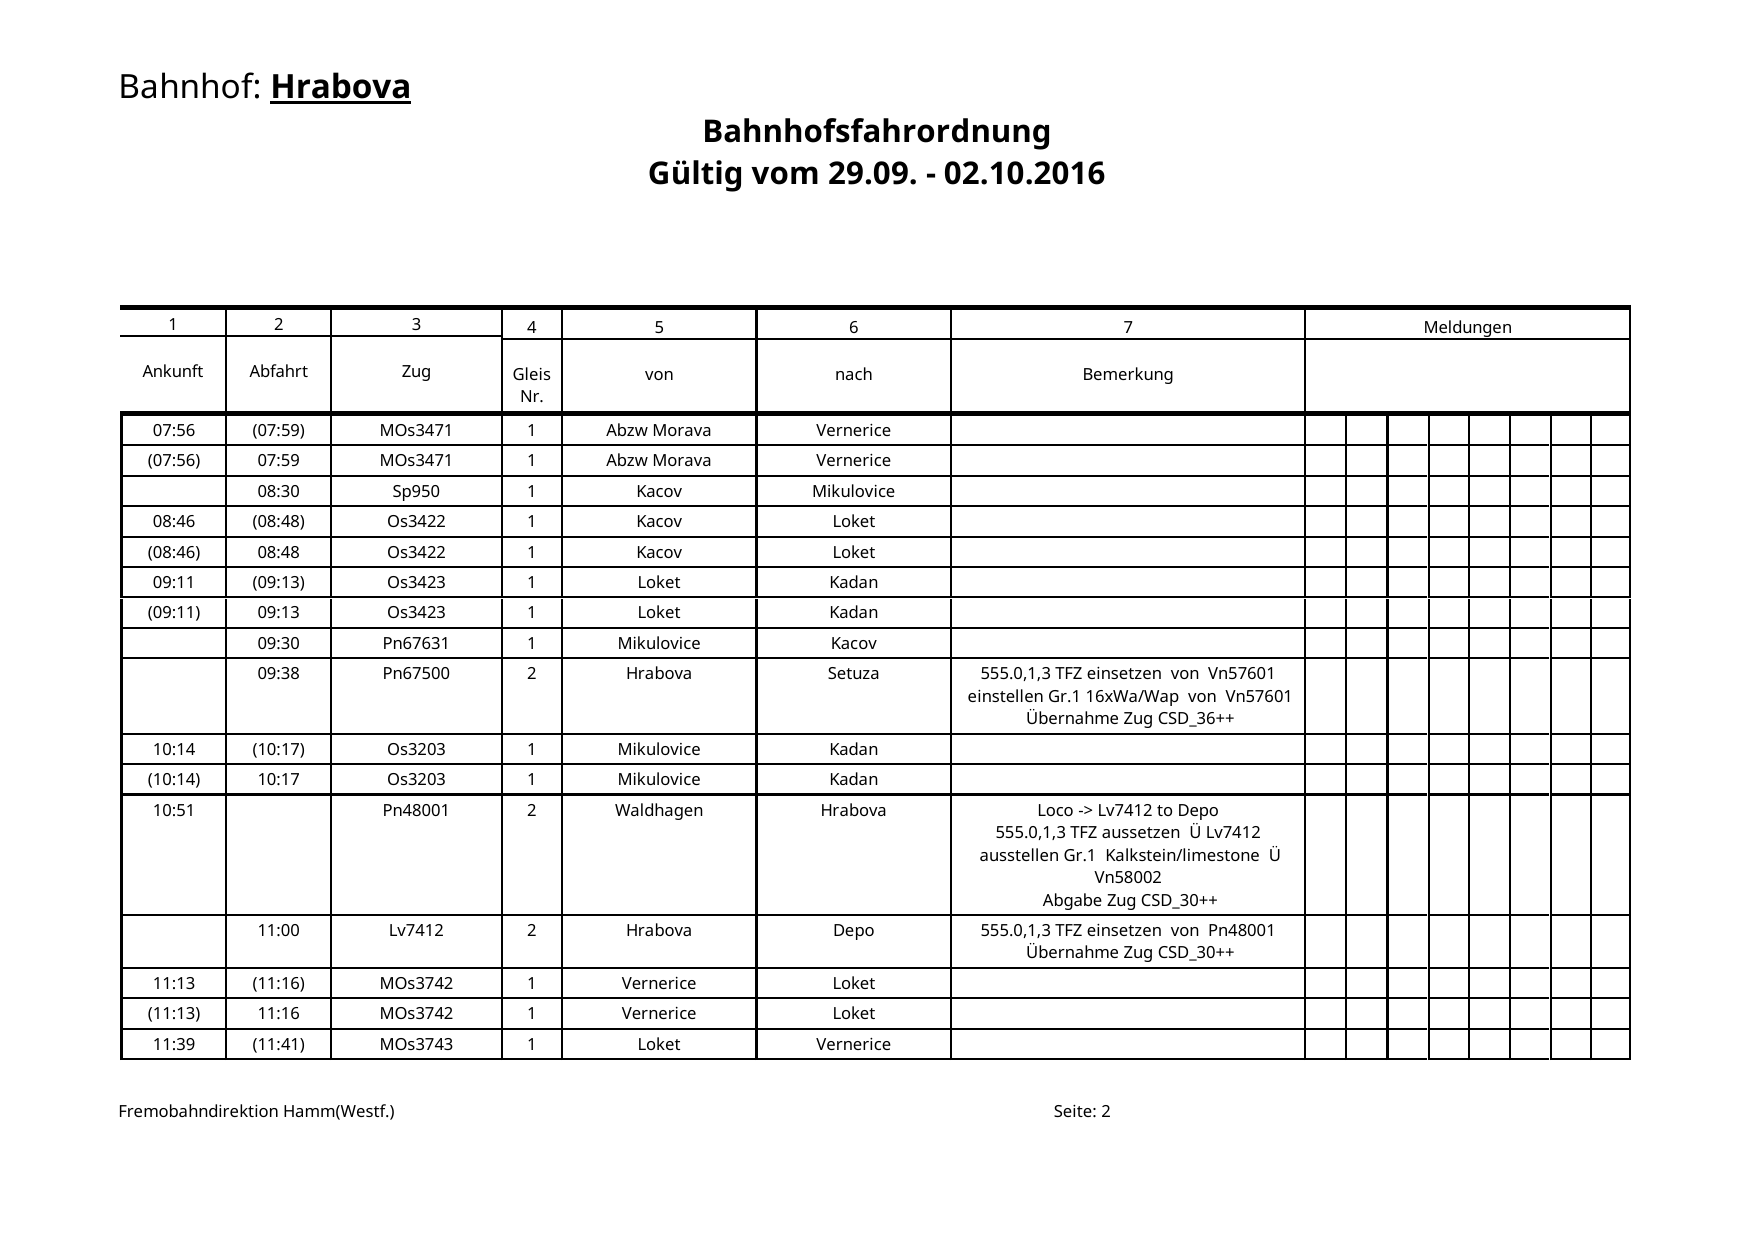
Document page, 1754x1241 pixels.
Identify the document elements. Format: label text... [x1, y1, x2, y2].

table_cell 1 [503, 599, 561, 627]
table_cell Loket [758, 969, 950, 997]
table_header 6 nach [758, 340, 950, 411]
table_cell [952, 538, 1304, 566]
table_cell Vernerice [563, 999, 755, 1028]
table_cell 1 [503, 538, 561, 566]
table_cell [1306, 916, 1345, 967]
table_cell [1552, 735, 1590, 763]
table_cell [1347, 735, 1386, 763]
table_cell [1592, 765, 1629, 793]
table_cell [1347, 765, 1386, 793]
table_cell Mikulovice [563, 765, 755, 793]
table_cell [1430, 599, 1468, 627]
table_cell [1470, 999, 1509, 1028]
table_cell Hrabova [758, 796, 950, 914]
table_cell (11:13) [123, 999, 225, 1028]
table_cell 11:00 [227, 916, 330, 967]
table_cell [1511, 477, 1549, 505]
table_cell MOs3471 [332, 416, 501, 444]
table_header 4 Gleis Nr. [503, 310, 561, 338]
table_cell Hrabova [563, 916, 755, 967]
table_cell MOs3743 [332, 1030, 501, 1058]
table_cell [1552, 765, 1590, 793]
table_cell Vernerice [563, 969, 755, 997]
table_cell [123, 477, 225, 505]
table_cell [1552, 477, 1590, 505]
table_cell [1470, 735, 1509, 763]
table_cell Waldhagen [563, 796, 755, 914]
table_cell [952, 629, 1304, 657]
table_cell Vernerice [758, 1030, 950, 1058]
table_cell Kadan [758, 765, 950, 793]
table_cell [1389, 416, 1427, 444]
table_cell Kacov [758, 629, 950, 657]
table_cell [123, 916, 225, 967]
table_cell 11:13 [123, 969, 225, 997]
table_cell 09:38 [227, 659, 330, 733]
table_cell [1511, 507, 1549, 536]
table_cell [1592, 796, 1629, 914]
table_cell [1511, 916, 1549, 967]
table_cell Loket [758, 538, 950, 566]
table_cell [1306, 507, 1345, 536]
table_cell [1592, 507, 1629, 536]
table_cell [1552, 796, 1590, 914]
table_cell [1347, 916, 1386, 967]
table_cell [1347, 477, 1386, 505]
table_cell [1552, 969, 1590, 997]
table_cell 10:14 [123, 735, 225, 763]
table_cell [1511, 629, 1549, 657]
table_cell Abzw Morava [563, 446, 755, 475]
table_cell Kadan [758, 599, 950, 627]
table_cell 07:59 [227, 446, 330, 475]
table_cell Setuza [758, 659, 950, 733]
table_cell Depo [758, 916, 950, 967]
table_cell [1592, 999, 1629, 1028]
table_cell [1389, 538, 1427, 566]
table_cell [1470, 916, 1509, 967]
table_cell [1470, 538, 1509, 566]
table_cell 1 [503, 568, 561, 596]
table_cell Kacov [563, 538, 755, 566]
table_cell [1347, 507, 1386, 536]
table_header 4 Gleis Nr. [503, 340, 561, 411]
table_cell [1511, 796, 1549, 914]
table_cell MOs3742 [332, 969, 501, 997]
table_cell [1389, 599, 1427, 627]
table_cell [1430, 735, 1468, 763]
table_cell [1592, 659, 1629, 733]
table_cell [1592, 629, 1629, 657]
table_cell [1552, 416, 1590, 444]
table_cell [952, 1030, 1304, 1058]
table_cell [1306, 659, 1345, 733]
table_cell (09:11) [123, 599, 225, 627]
table_cell [1511, 568, 1549, 596]
table_cell [1306, 446, 1345, 475]
table_cell [1470, 765, 1509, 793]
table_cell (11:41) [227, 1030, 330, 1058]
table_cell [1552, 659, 1590, 733]
table_cell [1430, 416, 1468, 444]
table_cell [1470, 659, 1509, 733]
table_cell Os3423 [332, 568, 501, 596]
table_cell 11:16 [227, 999, 330, 1028]
table_cell [1552, 507, 1590, 536]
table_cell 11:39 [123, 1030, 225, 1058]
table_cell [1552, 568, 1590, 596]
table_cell (08:46) [123, 538, 225, 566]
table_cell [1470, 446, 1509, 475]
table_cell [1470, 507, 1509, 536]
table_cell Lv7412 [332, 916, 501, 967]
table_cell [1389, 999, 1427, 1028]
table_cell Pn48001 [332, 796, 501, 914]
table_cell [1592, 538, 1629, 566]
table_cell 08:46 [123, 507, 225, 536]
table_cell [952, 568, 1304, 596]
table_header Meldungen [1306, 310, 1629, 338]
table_cell [1552, 1030, 1590, 1058]
table_cell Loco -> Lv7412 to Depo 555.0,1,3 TFZ aussetzen Ü Lv7412 ausstellen Gr.1 Kalkstein/limestone Ü Vn58002 Abgabe Zug CSD_30++ [952, 796, 1304, 914]
table_cell 1 [503, 507, 561, 536]
table_header 1 Ankunft [120, 337, 225, 411]
table_cell [1347, 599, 1386, 627]
table_cell [1347, 538, 1386, 566]
table_cell (07:59) [227, 416, 330, 444]
table_cell 1 [503, 629, 561, 657]
table_cell Os3203 [332, 735, 501, 763]
table_cell [1552, 599, 1590, 627]
table_header 5 von [563, 340, 755, 411]
table_cell Os3423 [332, 599, 501, 627]
table_cell Hrabova [563, 659, 755, 733]
table_cell [1389, 568, 1427, 596]
table_cell [1592, 735, 1629, 763]
table_cell [1306, 735, 1345, 763]
table_cell [123, 629, 225, 657]
table_cell Mikulovice [758, 477, 950, 505]
table_cell [1511, 999, 1549, 1028]
table_cell [1592, 599, 1629, 627]
table_cell [1306, 969, 1345, 997]
table_cell [1389, 765, 1427, 793]
table_cell [1470, 796, 1509, 914]
table_cell [1430, 446, 1468, 475]
table_cell [1347, 796, 1386, 914]
table_cell 1 [503, 969, 561, 997]
table_cell 555.0,1,3 TFZ einsetzen von Vn57601 einstellen Gr.1 16xWa/Wap von Vn57601 Übernahme Zug CSD_36++ [952, 659, 1304, 733]
table_header 6 nach [758, 310, 950, 338]
table_cell [952, 999, 1304, 1028]
table_cell [1389, 1030, 1427, 1058]
table_cell 08:48 [227, 538, 330, 566]
table_cell Pn67631 [332, 629, 501, 657]
table_cell 08:30 [227, 477, 330, 505]
table_cell Loket [563, 1030, 755, 1058]
table_cell [1389, 796, 1427, 914]
table_cell 09:13 [227, 599, 330, 627]
table_cell Kadan [758, 568, 950, 596]
table_cell [1511, 735, 1549, 763]
table_cell Abzw Morava [563, 416, 755, 444]
table_cell [1430, 538, 1468, 566]
table_cell [1347, 629, 1386, 657]
table_header 5 von [563, 310, 755, 338]
table_cell 10:17 [227, 765, 330, 793]
table_cell [1511, 765, 1549, 793]
table_cell [1592, 969, 1629, 997]
table_cell [1552, 999, 1590, 1028]
table_cell [1347, 446, 1386, 475]
table_cell [227, 796, 330, 914]
table_cell [1347, 1030, 1386, 1058]
table_header 1 Ankunft [120, 310, 225, 335]
table_cell [1552, 538, 1590, 566]
table_cell [952, 765, 1304, 793]
table_cell [1306, 477, 1345, 505]
table_cell [1389, 659, 1427, 733]
table_cell [1511, 969, 1549, 997]
table_cell 07:56 [123, 416, 225, 444]
table_cell [1430, 916, 1468, 967]
table_cell [1592, 446, 1629, 475]
table_cell 2 [503, 659, 561, 733]
table_cell Kacov [563, 507, 755, 536]
table_cell [1430, 477, 1468, 505]
table_cell (10:17) [227, 735, 330, 763]
table_cell [1511, 599, 1549, 627]
table_cell Loket [758, 507, 950, 536]
table_header 7 Bemerkung [952, 340, 1304, 411]
table_cell Loket [563, 568, 755, 596]
table_cell [1306, 568, 1345, 596]
table_cell [1389, 969, 1427, 997]
table_cell Loket [758, 999, 950, 1028]
table_cell Os3422 [332, 507, 501, 536]
table_cell [1511, 659, 1549, 733]
table_cell Pn67500 [332, 659, 501, 733]
table_cell Kacov [563, 477, 755, 505]
table_cell [1430, 999, 1468, 1028]
table_cell Mikulovice [563, 629, 755, 657]
table_cell [952, 446, 1304, 475]
table_cell [1592, 477, 1629, 505]
table_cell [1592, 416, 1629, 444]
table_cell [1430, 507, 1468, 536]
table_cell [1347, 969, 1386, 997]
table_cell 1 [503, 446, 561, 475]
table_cell [1389, 507, 1427, 536]
table_cell [952, 477, 1304, 505]
table_cell 1 [503, 999, 561, 1028]
table_cell Loket [563, 599, 755, 627]
table_cell [1389, 629, 1427, 657]
table_cell 1 [503, 735, 561, 763]
table_cell [952, 507, 1304, 536]
table_cell [1511, 538, 1549, 566]
table_cell (09:13) [227, 568, 330, 596]
table_cell [1470, 1030, 1509, 1058]
table_cell [952, 735, 1304, 763]
table_cell [1347, 659, 1386, 733]
table_cell [1306, 416, 1345, 444]
table_cell (07:56) [123, 446, 225, 475]
table_header 3 Zug [332, 310, 501, 335]
table_cell [1347, 999, 1386, 1028]
table_cell 10:51 [123, 796, 225, 914]
table_cell [1347, 568, 1386, 596]
table_cell Mikulovice [563, 735, 755, 763]
table_cell [1430, 969, 1468, 997]
table_cell [1470, 477, 1509, 505]
table_cell 1 [503, 416, 561, 444]
table_cell [1470, 969, 1509, 997]
table_cell [1306, 1030, 1345, 1058]
table_cell [952, 599, 1304, 627]
table_cell [1430, 765, 1468, 793]
table_cell 1 [503, 765, 561, 793]
table_cell 09:11 [123, 568, 225, 596]
table_header [1306, 340, 1629, 411]
table_cell [1347, 416, 1386, 444]
table_cell [952, 416, 1304, 444]
table_cell Os3203 [332, 765, 501, 793]
table_cell (10:14) [123, 765, 225, 793]
table_cell [1389, 916, 1427, 967]
table_header 2 Abfahrt [227, 337, 330, 411]
table_cell [1592, 568, 1629, 596]
table_cell [1389, 477, 1427, 505]
table_header 2 Abfahrt [227, 310, 330, 335]
table_cell [1389, 446, 1427, 475]
table_cell Sp950 [332, 477, 501, 505]
table_cell [1306, 765, 1345, 793]
table_cell [1552, 446, 1590, 475]
table_cell (08:48) [227, 507, 330, 536]
table_cell [952, 969, 1304, 997]
table_cell [1511, 446, 1549, 475]
table_cell [1470, 416, 1509, 444]
table_cell 1 [503, 1030, 561, 1058]
table_cell 1 [503, 477, 561, 505]
table_cell [1511, 416, 1549, 444]
table_cell [1470, 599, 1509, 627]
table_cell [1470, 629, 1509, 657]
table_cell [1430, 629, 1468, 657]
table_cell Vernerice [758, 446, 950, 475]
table_header 3 Zug [332, 337, 501, 411]
table_cell [1552, 916, 1590, 967]
table_cell [1592, 916, 1629, 967]
table_cell [1430, 1030, 1468, 1058]
table_cell [1430, 568, 1468, 596]
table_cell [1306, 796, 1345, 914]
table_cell [1306, 538, 1345, 566]
table_cell [1306, 599, 1345, 627]
table_cell [1470, 568, 1509, 596]
table_cell Os3422 [332, 538, 501, 566]
table_header 7 Bemerkung [952, 310, 1304, 338]
table_cell [1389, 735, 1427, 763]
table_cell (11:16) [227, 969, 330, 997]
table_cell [1430, 796, 1468, 914]
table_cell MOs3471 [332, 446, 501, 475]
table_cell [1306, 999, 1345, 1028]
table_cell [1430, 659, 1468, 733]
table_cell [123, 659, 225, 733]
table_cell 09:30 [227, 629, 330, 657]
table_cell Vernerice [758, 416, 950, 444]
table_cell [1592, 1030, 1629, 1058]
table_cell [1511, 1030, 1549, 1058]
table_cell Kadan [758, 735, 950, 763]
table_cell [1306, 629, 1345, 657]
table_cell MOs3742 [332, 999, 501, 1028]
table_cell 555.0,1,3 TFZ einsetzen von Pn48001 Übernahme Zug CSD_30++ [952, 916, 1304, 967]
table_cell 2 [503, 796, 561, 914]
table_cell [1552, 629, 1590, 657]
table_cell 2 [503, 916, 561, 967]
